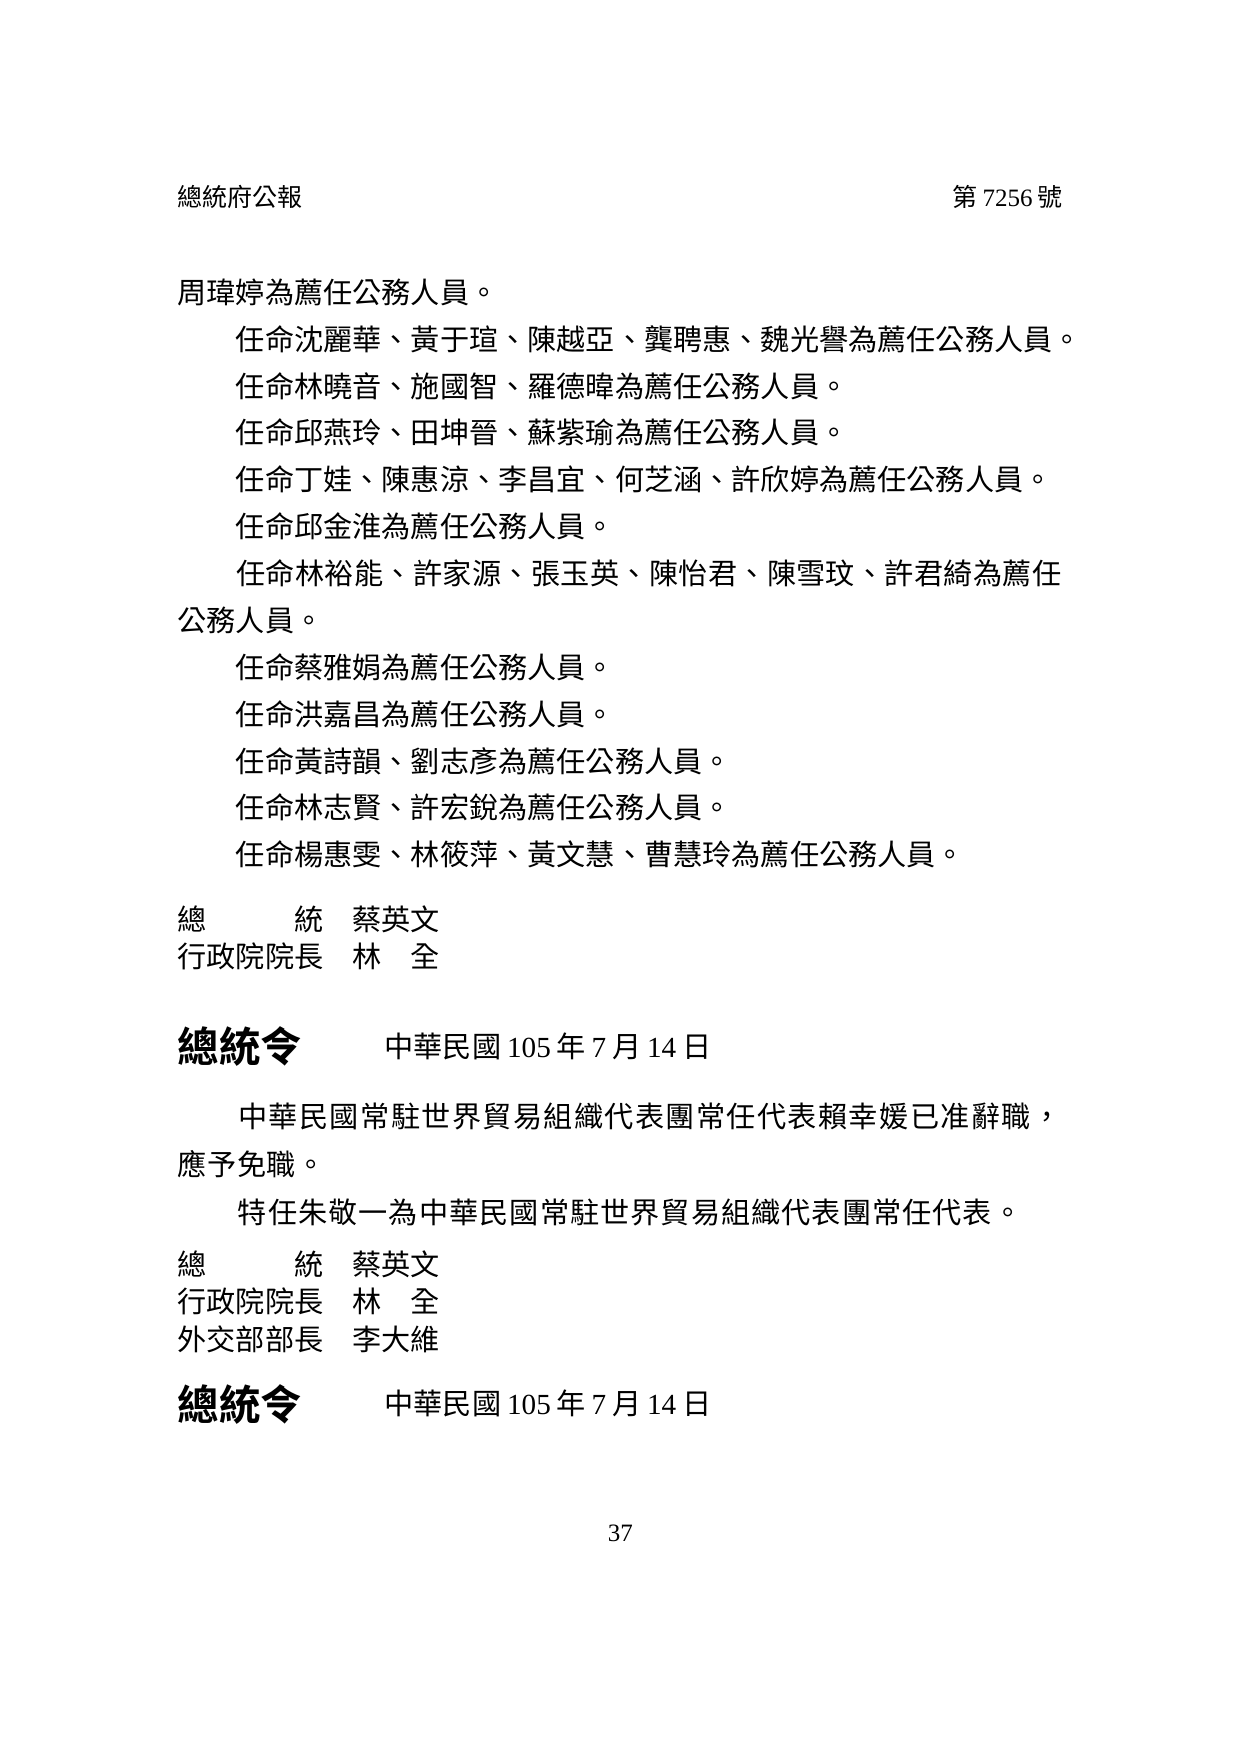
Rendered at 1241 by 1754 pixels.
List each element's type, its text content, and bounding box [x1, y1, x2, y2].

text 任命邱金淮為薦任公務人員。 [177, 500, 1063, 547]
table_header 中華民國105年7月14日 [381, 1000, 877, 1089]
text 任命邱燕玲、田坤晉、蘇紫瑜為薦任公務人員。 [177, 406, 1063, 453]
text 任命沈麗華、黃于瑄、陳越亞、龔聘惠、魏光譽為薦任公務人員。 [177, 313, 1063, 359]
text 任命林曉音、施國智、羅德暐為薦任公務人員。 [177, 359, 1063, 406]
table_header 總統令 [174, 1000, 381, 1089]
text 任命黃詩韻、劉志彥為薦任公務人員。 [177, 734, 1063, 781]
text 任命蔡雅娟為薦任公務人員。 [177, 641, 1063, 688]
text 總 統 蔡英文 [177, 1245, 1063, 1283]
text 任命洪嘉昌為薦任公務人員。 [177, 688, 1063, 734]
text 任命林裕能、許家源、張玉英、陳怡君、陳雪玟、許君綺為薦任公務人員。 [177, 547, 1063, 641]
text 任命楊惠雯、林筱萍、黃文慧、曹慧玲為薦任公務人員。 [177, 828, 1063, 875]
text 總 統 蔡英文 [177, 900, 1063, 938]
text 行政院院長 林 全 [177, 1283, 1063, 1320]
text 行政院院長 林 全 [177, 938, 1063, 975]
text 外交部部長 李大維 [177, 1320, 1063, 1358]
table_header 總統令 [174, 1358, 381, 1446]
text 特任朱敬一為中華民國常駐世界貿易組織代表團常任代表。 [177, 1185, 1063, 1233]
table_header 中華民國105年7月14日 [381, 1358, 877, 1446]
text 任命林志賢、許宏銳為薦任公務人員。 [177, 781, 1063, 828]
text 中華民國常駐世界貿易組織代表團常任代表賴幸媛已准辭職，應予免職。 [177, 1089, 1063, 1185]
text 周瑋婷為薦任公務人員。 [177, 266, 1063, 313]
text 任命丁娃、陳惠涼、李昌宜、何芝涵、許欣婷為薦任公務人員。 [177, 453, 1063, 500]
